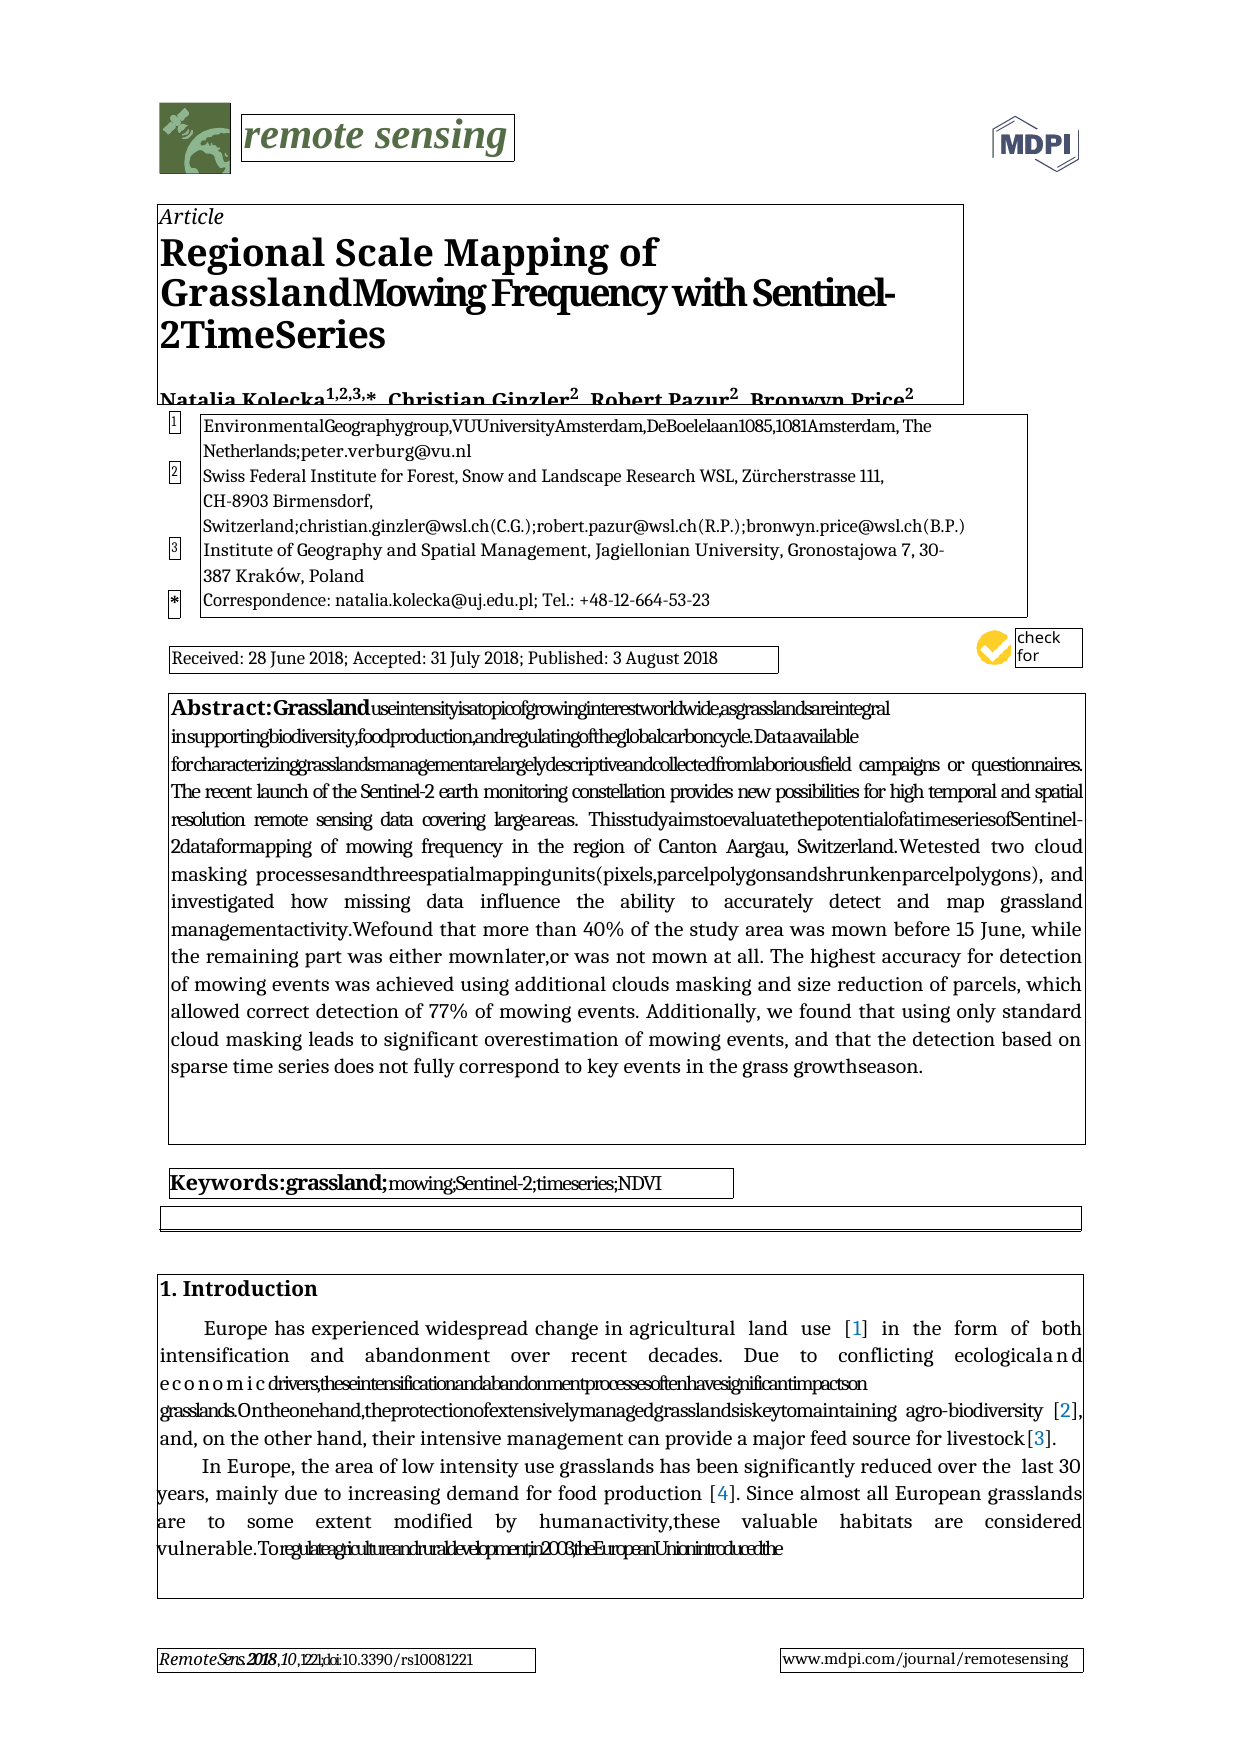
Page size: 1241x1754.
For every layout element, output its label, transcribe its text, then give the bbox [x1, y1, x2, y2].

text Keywords:grassland;mowing;Sentinel-2;timeseries;NDVI [170, 1169, 733, 1196]
text * [170, 591, 180, 616]
text Institute of Geography and Spatial Management, Jagiellonian University, Gronostajowa 7, 30-387 Kraków, Poland [203, 540, 949, 588]
picture [163, 108, 193, 139]
text check for [1017, 630, 1082, 665]
text CH-8903 Birmensdorf, Switzerland;christian.ginzler@wsl.ch(C.G.);robert.pazur@wsl.ch(R.P.);bronwyn.price@wsl.ch(B.P.) [203, 490, 1027, 537]
picture [976, 630, 1012, 665]
text Correspondence: natalia.kolecka@uj.edu.pl; Tel.: +48-12-664-53-23 [203, 590, 1027, 611]
text Article [159, 205, 963, 229]
text 3 [171, 539, 180, 556]
text Swiss Federal Institute for Forest, Snow and Landscape Research WSL, Zürcherstrasse 111, [203, 465, 1027, 487]
picture [992, 114, 1080, 172]
text 1 [171, 413, 180, 429]
text Natalia Kolecka1,2,3,*, Christian Ginzler2, Robert Pazur2, Bronwyn Price2 [159, 386, 963, 404]
text In Europe, the area of low intensity use grasslands has been significantly reduced over the last 30 years, mainly due to increasing demand for food production [4]. Since almost all European grasslands are to some extent modified by humanactivity,these valuable habitats are considered vulnerable.Toregulateagricultureandruraldevelopment,in2003,theEuropeanUnionintroducedthe [158, 1454, 1083, 1561]
text 1. Introduction [159, 1275, 1083, 1302]
text Abstract:Grasslanduseintensityisatopicofgrowinginterestworldwide,asgrasslandsareintegral insupportingbiodiversity,foodproduction,andregulatingoftheglobalcarboncycle.Dataavailable forcharacterizinggrasslandsmanagementarelargelydescriptiveandcollectedfromlaboriousfield campaigns or questionnaires. The recent launch of the Sentinel-2 earth monitoring constellation provides new possibilities for high temporal and spatial resolution remote sensing data covering largeareas. ThisstudyaimstoevaluatethepotentialofatimeseriesofSentinel-2dataformapping of mowing frequency in the region of Canton Aargau, Switzerland.Wetested two cloud masking processesandthreespatialmappingunits(pixels,parcelpolygonsandshrunkenparcelpolygons), and investigated how missing data influence the ability to accurately detect and map grassland managementactivity.Wefound that more than 40% of the study area was mown before 15 June, while the remaining part was either mownlater,or was not mown at all. The highest accuracy for detection of mowing events was achieved using additional clouds masking and size reduction of parcels, which allowed correct detection of 77% of mowing events. Additionally, we found that using only standard cloud masking leads to significant overestimation of mowing events, and that the detection based on sparse time series does not fully correspond to key events in the grass growthseason. [171, 694, 1083, 1079]
text 2 [171, 463, 180, 480]
text remote sensing [243, 115, 514, 158]
text Received: 28 June 2018; Accepted: 31 July 2018; Published: 3 August 2018 [171, 647, 778, 669]
text Regional Scale Mapping of GrasslandMowing Frequency with Sentinel-2TimeSeries [159, 233, 963, 359]
text www.mdpi.com/journal/remotesensing [783, 1649, 1083, 1669]
text EnvironmentalGeographygroup,VUUniversityAmsterdam,DeBoelelaan1085,1081Amsterdam, The Netherlands;peter.verburg@vu.nl [203, 416, 1027, 462]
text RemoteSens.2018,10,1221;doi:10.3390/rs10081221 [159, 1649, 534, 1671]
text Europe has experienced widespread change in agricultural land use [1] in the form of both intensification and abandonment over recent decades. Due to conflicting ecologicaland economicdrivers,theseintensificationandabandonmentprocessesoftenhavesignificantimpactson grasslands.Ontheonehand,theprotectionofextensivelymanagedgrasslandsiskeytomaintaining agro-biodiversity [2], and, on the other hand, their intensive management can provide a major feed source for livestock[3]. [159, 1317, 1083, 1451]
